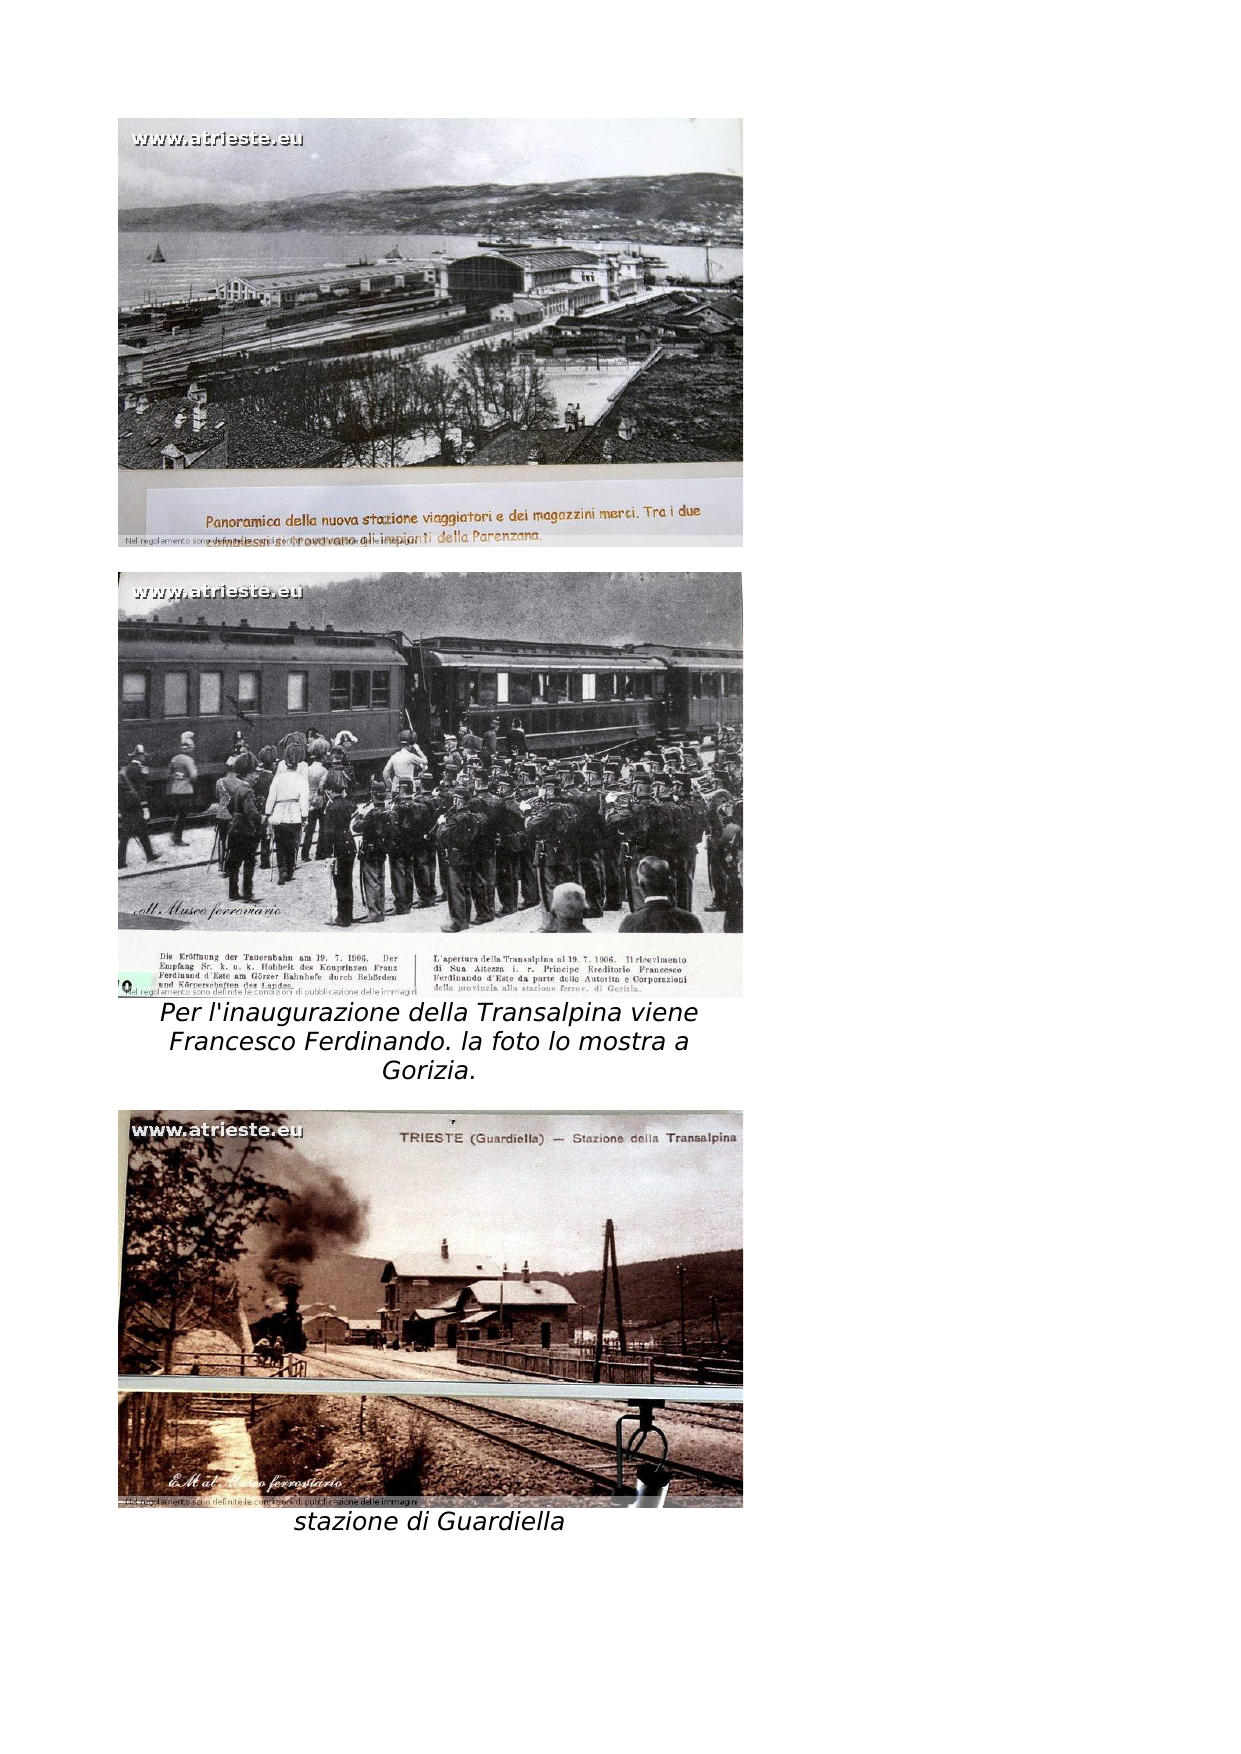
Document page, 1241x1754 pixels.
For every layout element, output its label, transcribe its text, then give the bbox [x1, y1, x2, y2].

picture [118, 572, 744, 998]
text stazione di Guardiella [118, 1508, 743, 1536]
picture [118, 118, 744, 547]
picture [118, 1110, 744, 1508]
text Per l'inaugurazione della Transalpina viene Francesco Ferdinando. la foto lo mostra a Gorizia. [118, 998, 743, 1085]
